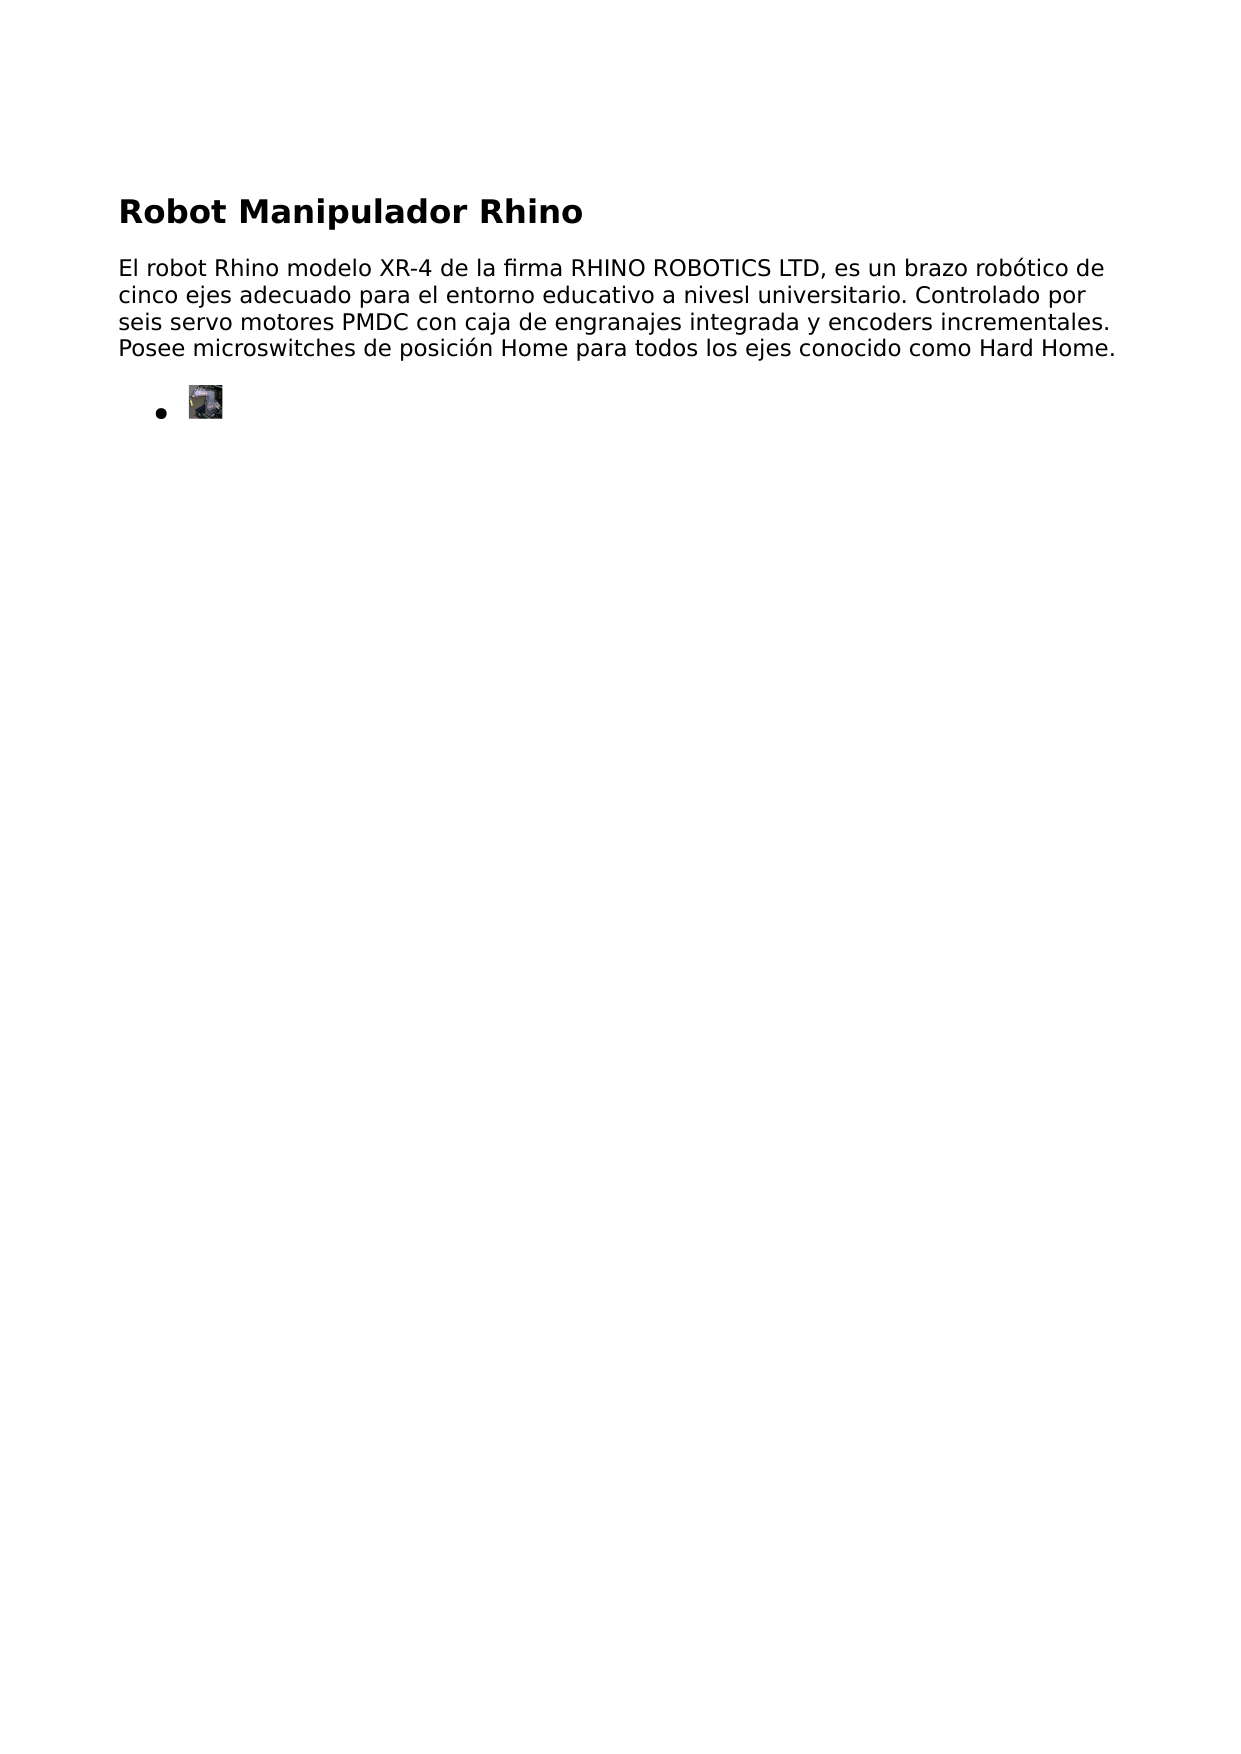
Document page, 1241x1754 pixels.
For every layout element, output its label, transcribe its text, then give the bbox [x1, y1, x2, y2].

picture [188, 385, 223, 419]
text El robot Rhino modelo XR-4 de la firma RHINO ROBOTICS LTD, es un brazo robótico de cinco ejes adecuado para el entorno educativo a nivesl universitario. Controlado por seis servo motores PMDC con caja de engranajes integrada y encoders incrementales. Posee microswitches de posición Home para todos los ejes conocido como Hard Home. [118, 255, 1122, 362]
subtitle Robot Manipulador Rhino [118, 193, 1122, 231]
